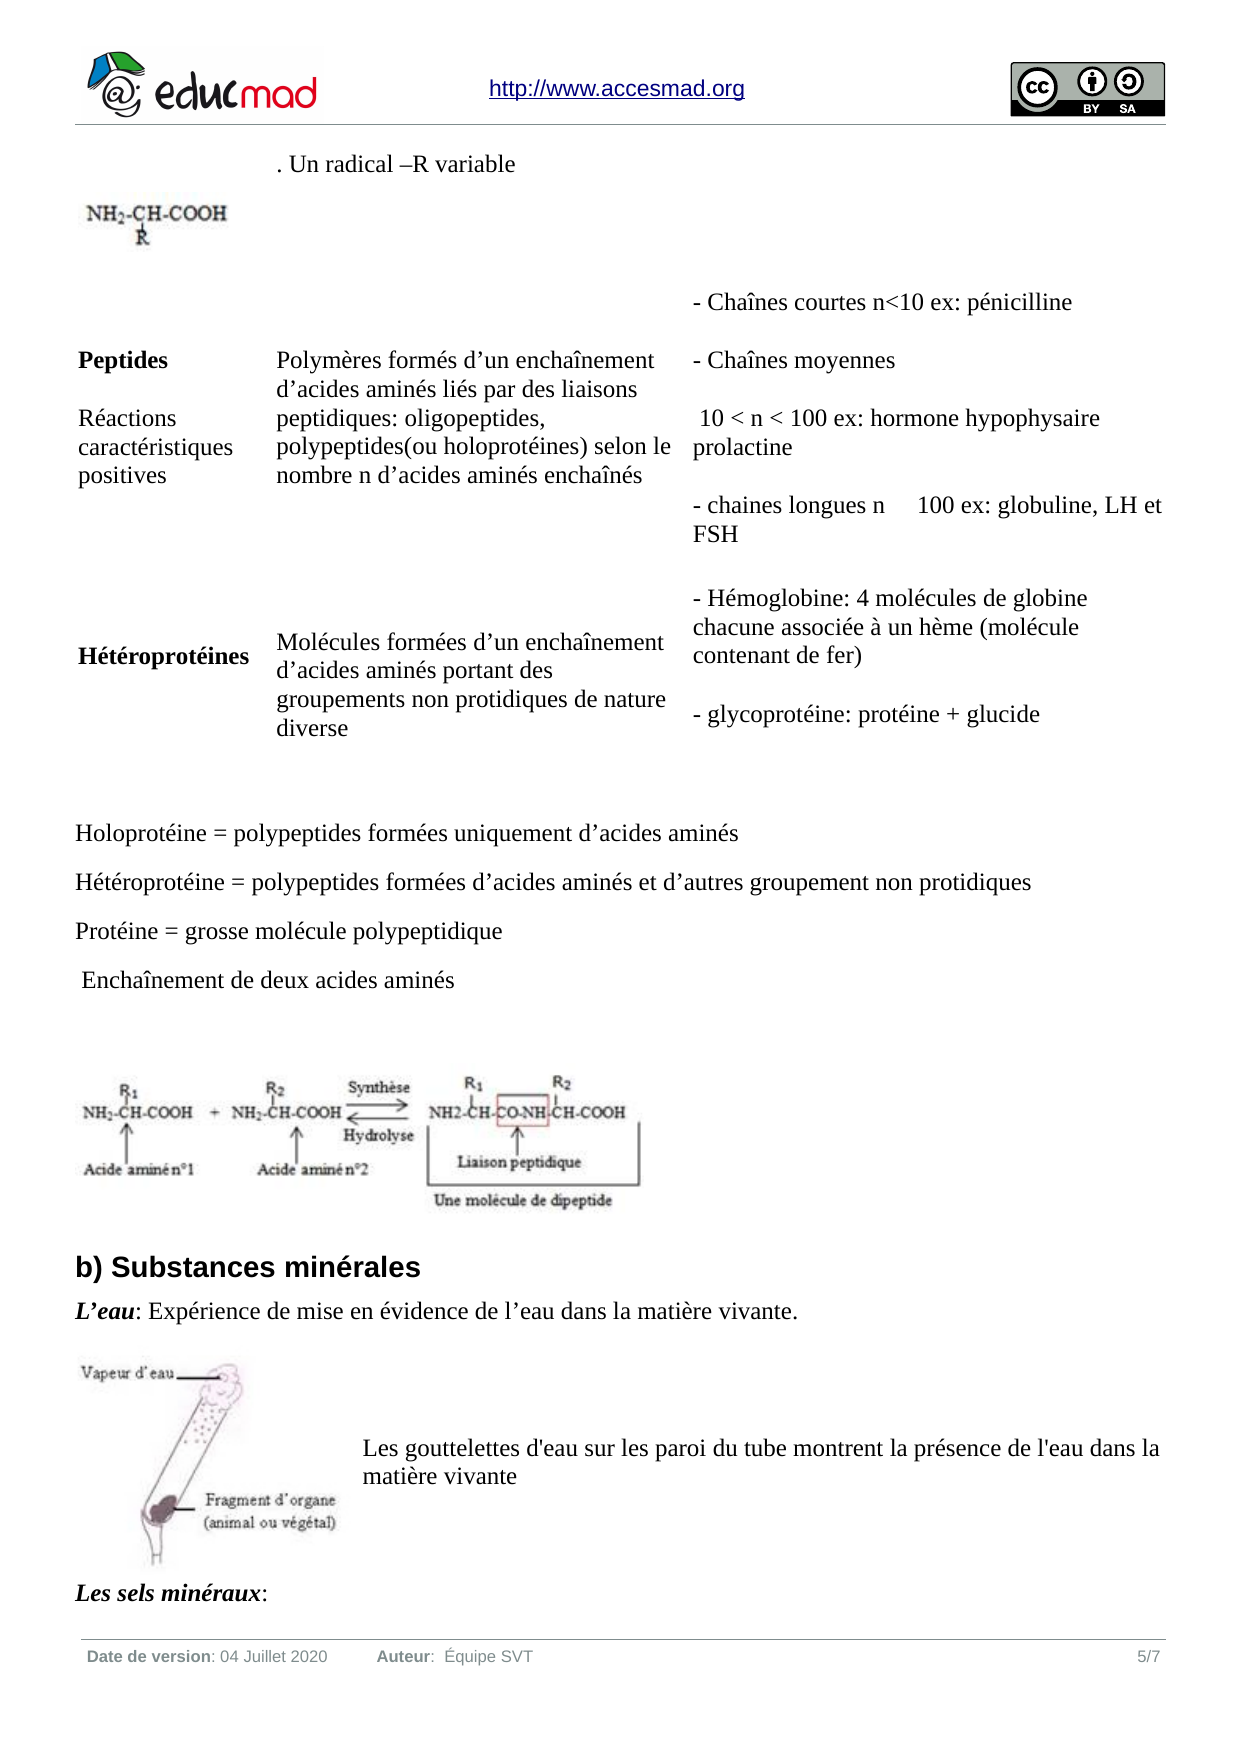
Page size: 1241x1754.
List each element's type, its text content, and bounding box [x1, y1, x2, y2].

subtitle b) Substances minérales [75, 1250, 1165, 1283]
picture [75, 1345, 363, 1578]
table_cell Hétéroprotéines [75, 580, 273, 818]
table_cell . Un radical –R variable [273, 131, 690, 284]
table_cell - Hémoglobine: 4 molécules de globine chacune associée à un hème (molécule contenant de fer) - glycoprotéine: protéine + glucide [690, 580, 1165, 818]
table_cell [690, 131, 1165, 284]
table_cell Peptides Réactions caractéristiques positives [75, 284, 273, 580]
table_cell [75, 131, 273, 284]
text Hétéroprotéine = polypeptides formées d’acides aminés et d’autres groupement non protidiques [75, 867, 1165, 896]
table_header Les gouttelettes d'eau sur les paroi du tube montrent la présence de l'eau dans la matière vivante [363, 1345, 1165, 1578]
picture [80, 46, 324, 124]
text L’eau: Expérience de mise en évidence de l’eau dans la matière vivante. [75, 1296, 1165, 1325]
text Protéine = grosse molécule polypeptidique [75, 916, 1165, 945]
text Holoprotéine = polypeptides formées uniquement d’acides aminés [75, 818, 1165, 847]
text Les sels minéraux: [75, 1578, 1165, 1607]
table_cell Molécules formées d’un enchaînement d’acides aminés portant des groupements non protidiques de nature diverse [273, 580, 690, 818]
picture [77, 192, 235, 252]
table_cell Polymères formés d’un enchaînement d’acides aminés liés par des liaisons peptidiques: oligopeptides, polypeptides(ou holoprotéines) selon le nombre n d’acides aminés enchaînés [273, 284, 690, 580]
table_cell - Chaînes courtes n<10 ex: pénicilline - Chaînes moyennes 10 < n < 100 ex: hormone hypophysaire prolactine - chaines longues n  100 ex: globuline, LH et FSH [690, 284, 1165, 580]
picture [75, 1063, 644, 1215]
text Enchaînement de deux acides aminés [75, 965, 1165, 994]
